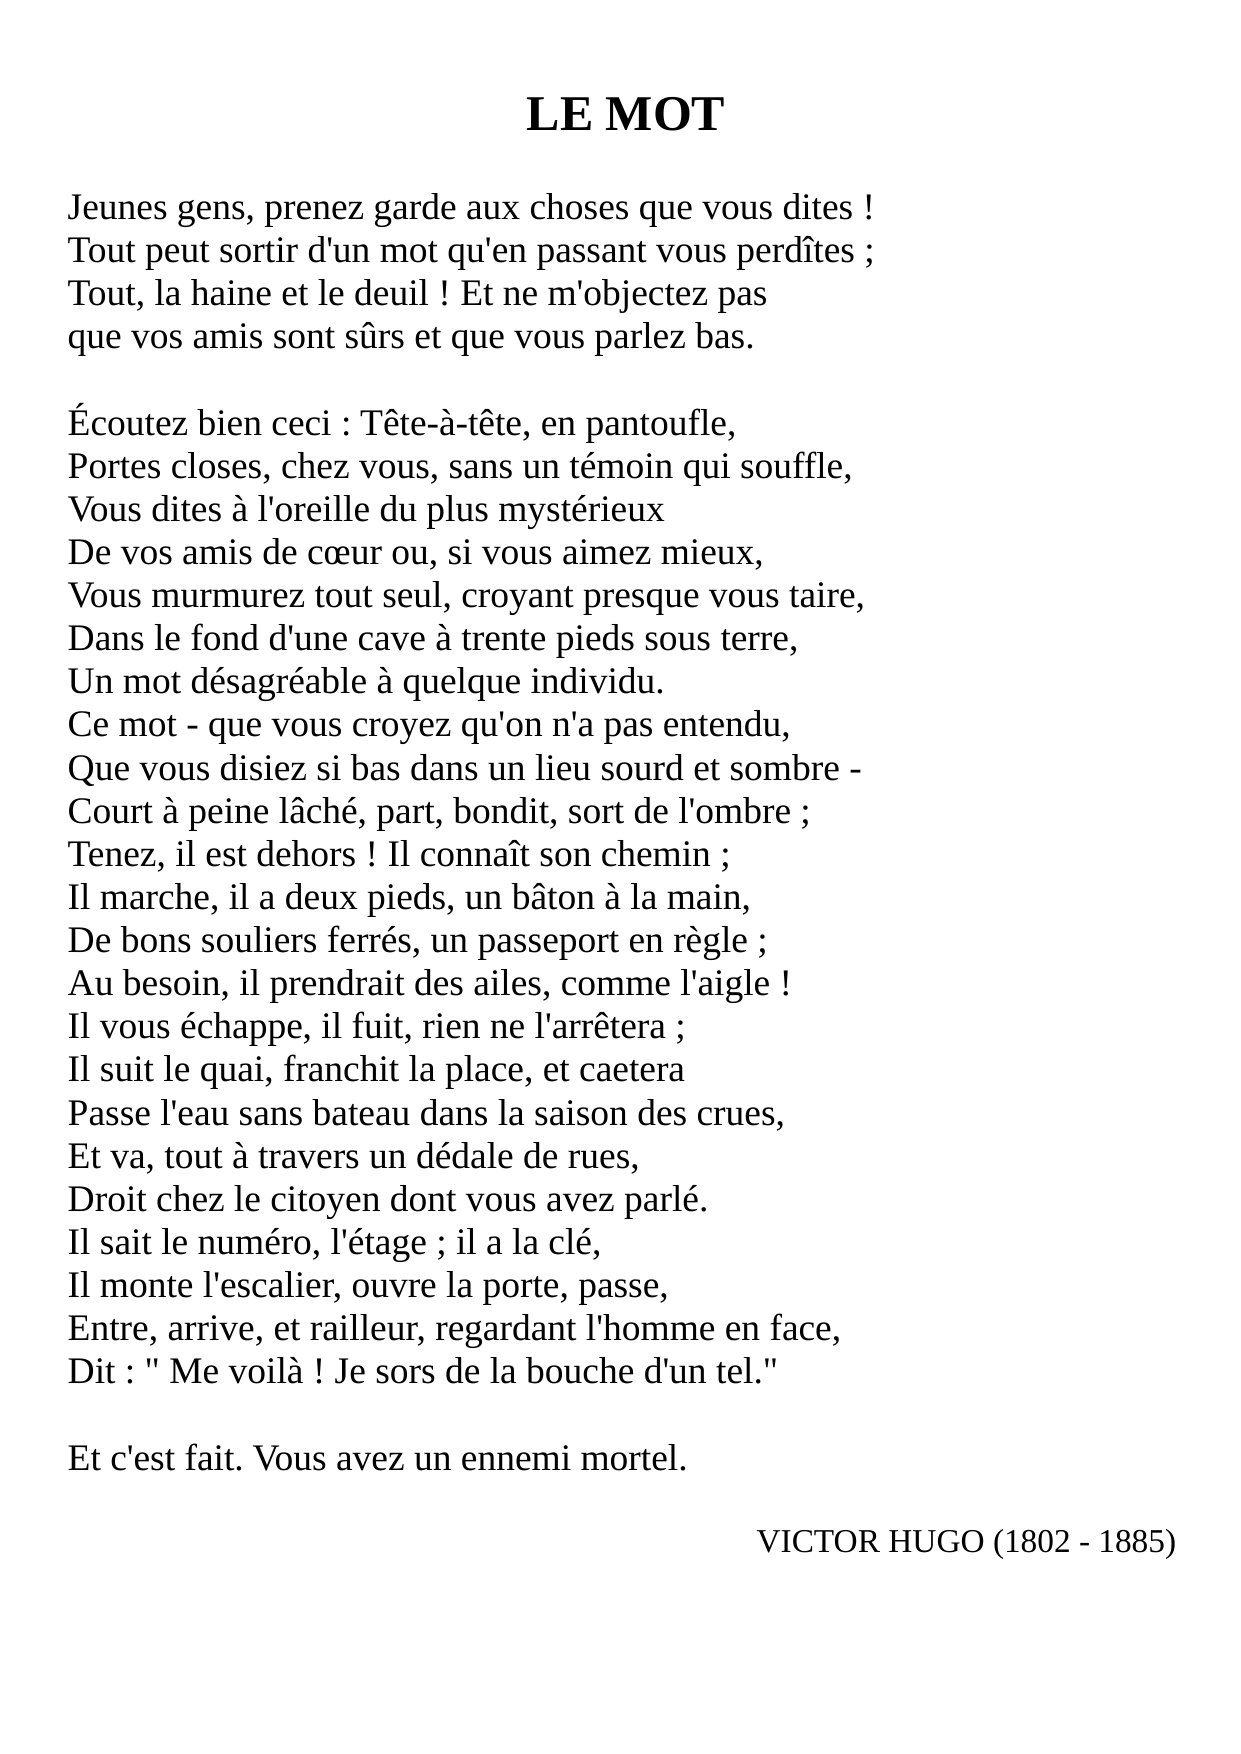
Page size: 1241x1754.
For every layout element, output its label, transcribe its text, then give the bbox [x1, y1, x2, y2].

text VICTOR HUGO (1802 - 1885) [67, 1478, 1184, 1559]
text que vos amis sont sûrs et que vous parlez bas. Écoutez bien ceci : Tête-à-tête, en pantoufle, Portes closes, chez vous, sans un témoin qui souffle, Vous dites à l'oreille du plus mystérieux De vos amis de cœur ou, si vous aimez mieux, Vous murmurez tout seul, croyant presque vous taire, Dans le fond d'une cave à trente pieds sous terre, Un mot désagréable à quelque individu. Ce mot - que vous croyez qu'on n'a pas entendu, Que vous disiez si bas dans un lieu sourd et sombre - Court à peine lâché, part, bondit, sort de l'ombre ; Tenez, il est dehors ! Il connaît son chemin ; Il marche, il a deux pieds, un bâton à la main, De bons souliers ferrés, un passeport en règle ; Au besoin, il prendrait des ailes, comme l'aigle ! Il vous échappe, il fuit, rien ne l'arrêtera ; Il suit le quai, franchit la place, et caetera Passe l'eau sans bateau dans la saison des crues, Et va, tout à travers un dédale de rues, Droit chez le citoyen dont vous avez parlé. Il sait le numéro, l'étage ; il a la clé, Il monte l'escalier, ouvre la porte, passe, Entre, arrive, et railleur, regardant l'homme en face, Dit : " Me voilà ! Je sors de la bouche d'un tel." Et c'est fait. Vous avez un ennemi mortel. [67, 314, 1184, 1478]
text LE MOT [67, 84, 1184, 141]
text Jeunes gens, prenez garde aux choses que vous dites ! Tout peut sortir d'un mot qu'en passant vous perdîtes ; Tout, la haine et le deuil ! Et ne m'objectez pas [67, 141, 1184, 314]
